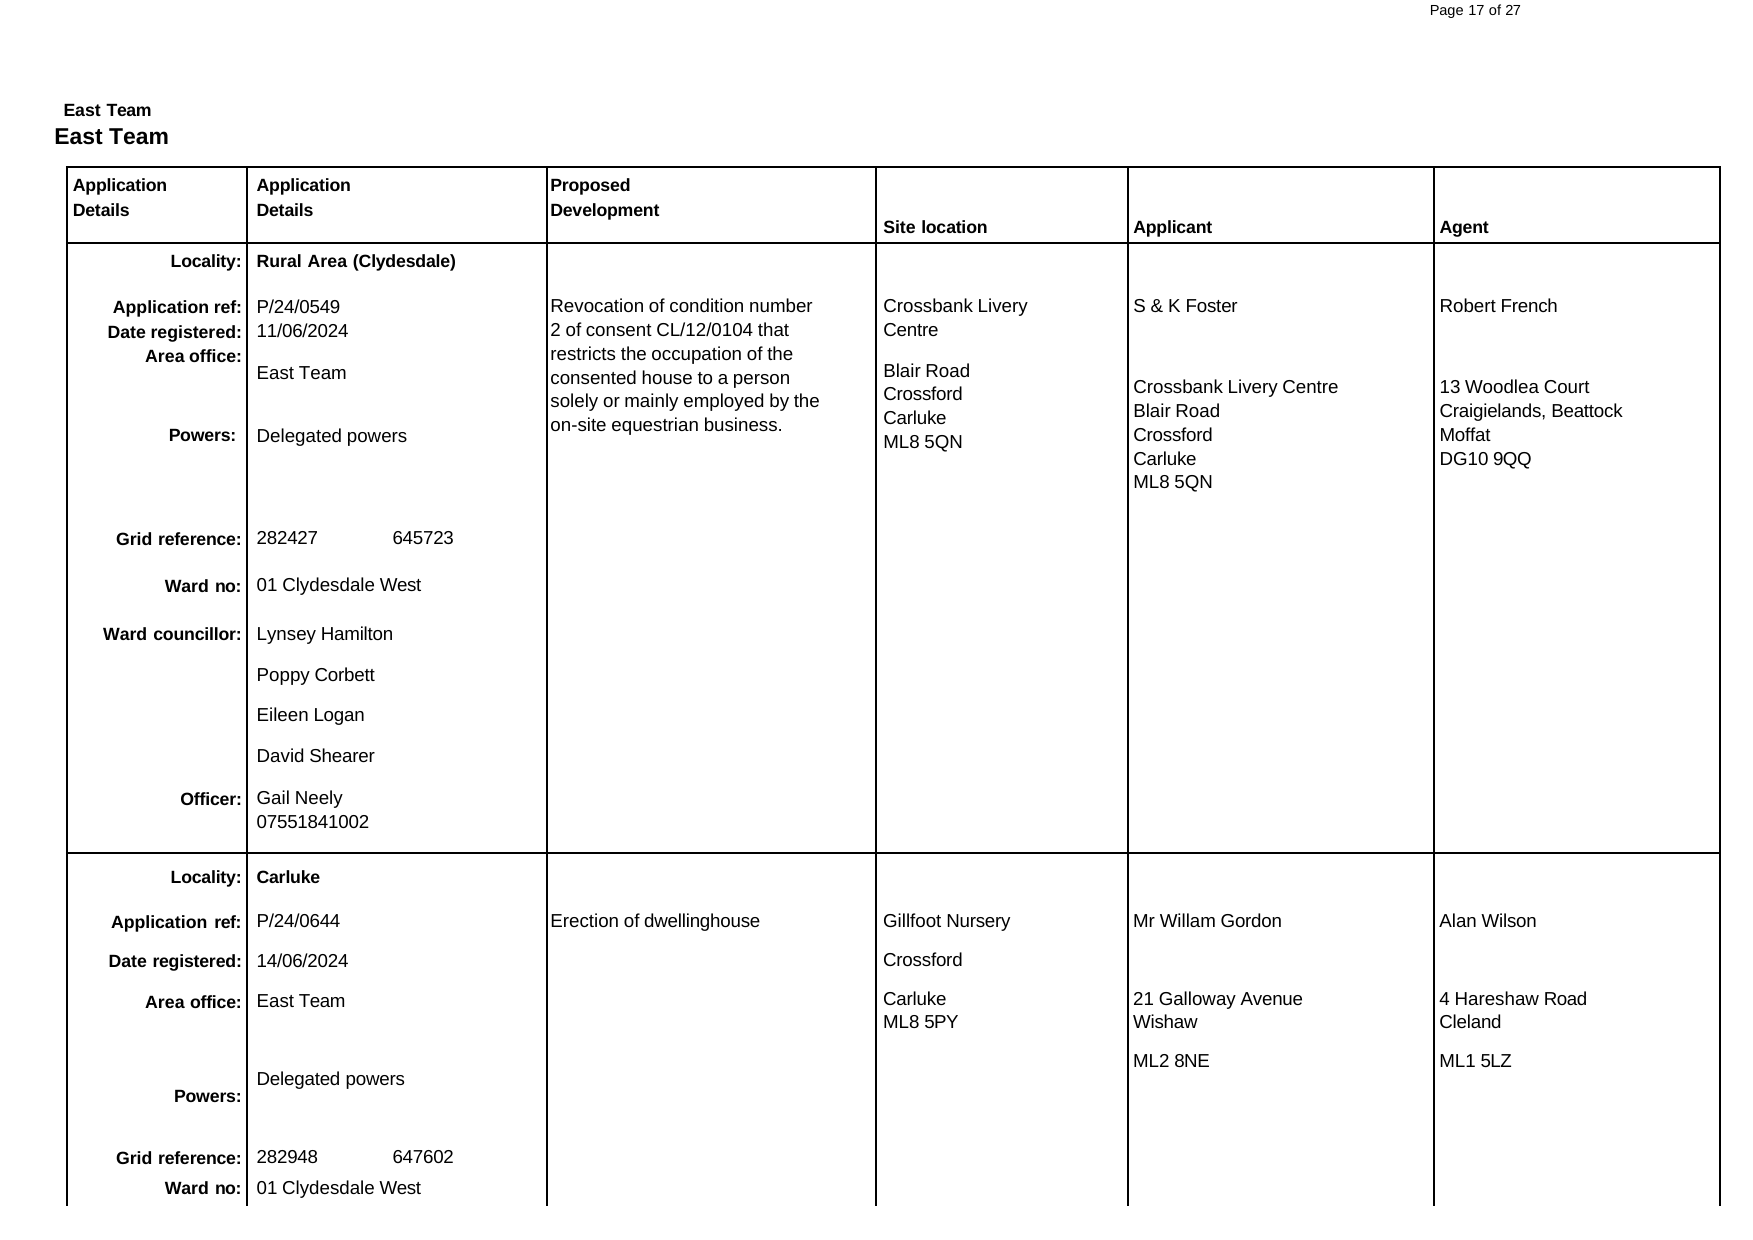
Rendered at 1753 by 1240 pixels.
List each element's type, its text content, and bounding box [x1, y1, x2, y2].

table_cell P/24/0644 [248, 904, 546, 949]
table_cell [1435, 613, 1719, 662]
table_cell Ward no: [68, 1168, 246, 1206]
table_cell [1129, 513, 1433, 565]
table_cell Officer: [68, 783, 246, 852]
table_cell ML1 5LZ [1435, 1049, 1719, 1109]
table_cell [877, 1049, 1127, 1109]
table_cell 282427 645723 [248, 513, 546, 565]
table_cell Eileen Logan [248, 702, 546, 742]
table_header Agent [1435, 168, 1719, 242]
table_cell Poppy Corbett [248, 662, 546, 702]
table_cell [1129, 565, 1433, 613]
table_cell [877, 743, 1127, 783]
table_cell [1129, 1168, 1433, 1206]
table_cell Area office: [68, 988, 246, 1049]
table_cell [1129, 1110, 1433, 1168]
table_cell Revocation of condition number 2 of consent CL/12/0104 that restricts the occupation of the consented house to a person solely or mainly employed by the on-site equestrian business. [548, 288, 875, 512]
table_cell [548, 949, 875, 988]
table_cell [1129, 949, 1433, 988]
table_cell Rural Area (Clydesdale) [248, 244, 546, 288]
table_cell [877, 565, 1127, 613]
table_cell [877, 513, 1127, 565]
table_cell [548, 702, 875, 742]
table_cell Erection of dwellinghouse [548, 904, 875, 949]
table_cell Gillfoot Nursery [877, 904, 1127, 949]
table_cell [1435, 1110, 1719, 1168]
table_header Proposed Development [548, 168, 875, 242]
table_cell [548, 1049, 875, 1109]
table_cell Alan Wilson [1435, 904, 1719, 949]
table_cell P/24/0549 11/06/2024 East Team Delegated powers [248, 288, 546, 512]
table_cell [1129, 854, 1433, 904]
table_cell Crossbank Livery Centre Blair Road Crossford Carluke ML8 5QN [877, 288, 1127, 512]
table_cell [877, 783, 1127, 852]
table_cell [877, 662, 1127, 702]
table_cell [1435, 244, 1719, 288]
table_cell Crossford [877, 949, 1127, 988]
table_header Application Details [248, 168, 546, 242]
table_cell [877, 613, 1127, 662]
table_cell 21 Galloway Avenue Wishaw [1129, 988, 1433, 1049]
table_cell 01 Clydesdale West [248, 1168, 546, 1206]
table_cell [1435, 1168, 1719, 1206]
table_cell [1435, 702, 1719, 742]
table_cell East Team [248, 988, 546, 1049]
table_cell Mr Willam Gordon [1129, 904, 1433, 949]
table_header Applicant [1129, 168, 1433, 242]
table_cell Carluke [248, 854, 546, 904]
table_cell [1129, 244, 1433, 288]
table_cell David Shearer [248, 743, 546, 783]
table_cell [548, 513, 875, 565]
table_cell Ward councillor: [68, 613, 246, 662]
table_cell [68, 662, 246, 702]
table_cell [877, 1110, 1127, 1168]
table_cell [1435, 565, 1719, 613]
table_cell ML2 8NE [1129, 1049, 1433, 1109]
table_cell [1435, 949, 1719, 988]
table_cell [877, 702, 1127, 742]
table_cell 282948 647602 [248, 1110, 546, 1168]
table_cell Grid reference: [68, 1110, 246, 1168]
table_cell [548, 783, 875, 852]
subtitle East Team [54, 123, 1731, 149]
table_cell Locality: [68, 244, 246, 288]
table_cell [1129, 743, 1433, 783]
table_cell [1435, 743, 1719, 783]
table_cell [548, 988, 875, 1049]
table_cell [1435, 513, 1719, 565]
table_cell 4 Hareshaw Road Cleland [1435, 988, 1719, 1049]
table_header Application Details [68, 168, 246, 242]
table_cell [1435, 783, 1719, 852]
table_cell [548, 244, 875, 288]
table_cell Carluke ML8 5PY [877, 988, 1127, 1049]
table_cell Locality: [68, 854, 246, 904]
table_cell [548, 1110, 875, 1168]
table_cell [877, 244, 1127, 288]
table_cell [1129, 613, 1433, 662]
table_header Site location [877, 168, 1127, 242]
table_cell [68, 702, 246, 742]
table_cell Ward no: [68, 565, 246, 613]
table_cell [1129, 702, 1433, 742]
table_cell Powers: [68, 1049, 246, 1109]
table_cell [1435, 854, 1719, 904]
table_cell [548, 565, 875, 613]
table_cell Application ref: Date registered: Area office: Powers: [68, 288, 246, 512]
table_cell Lynsey Hamilton [248, 613, 546, 662]
table_cell [548, 1168, 875, 1206]
table_cell 01 Clydesdale West [248, 565, 546, 613]
table_cell [548, 613, 875, 662]
table_cell [1129, 783, 1433, 852]
table_cell 14/06/2024 [248, 949, 546, 988]
table_cell Grid reference: [68, 513, 246, 565]
table_cell [1435, 662, 1719, 702]
table_cell [548, 662, 875, 702]
table_cell Date registered: [68, 949, 246, 988]
table_cell S & K Foster Crossbank Livery Centre Blair Road Crossford Carluke ML8 5QN [1129, 288, 1433, 512]
table_cell [548, 854, 875, 904]
table_cell Application ref: [68, 904, 246, 949]
table_cell [877, 854, 1127, 904]
table_cell Gail Neely 07551841002 [248, 783, 546, 852]
table_cell Robert French 13 Woodlea Court Craigielands, Beattock Moffat DG10 9QQ [1435, 288, 1719, 512]
table_cell [68, 743, 246, 783]
table_cell Delegated powers [248, 1049, 546, 1109]
table_cell [548, 743, 875, 783]
table_cell [877, 1168, 1127, 1206]
table_cell [1129, 662, 1433, 702]
